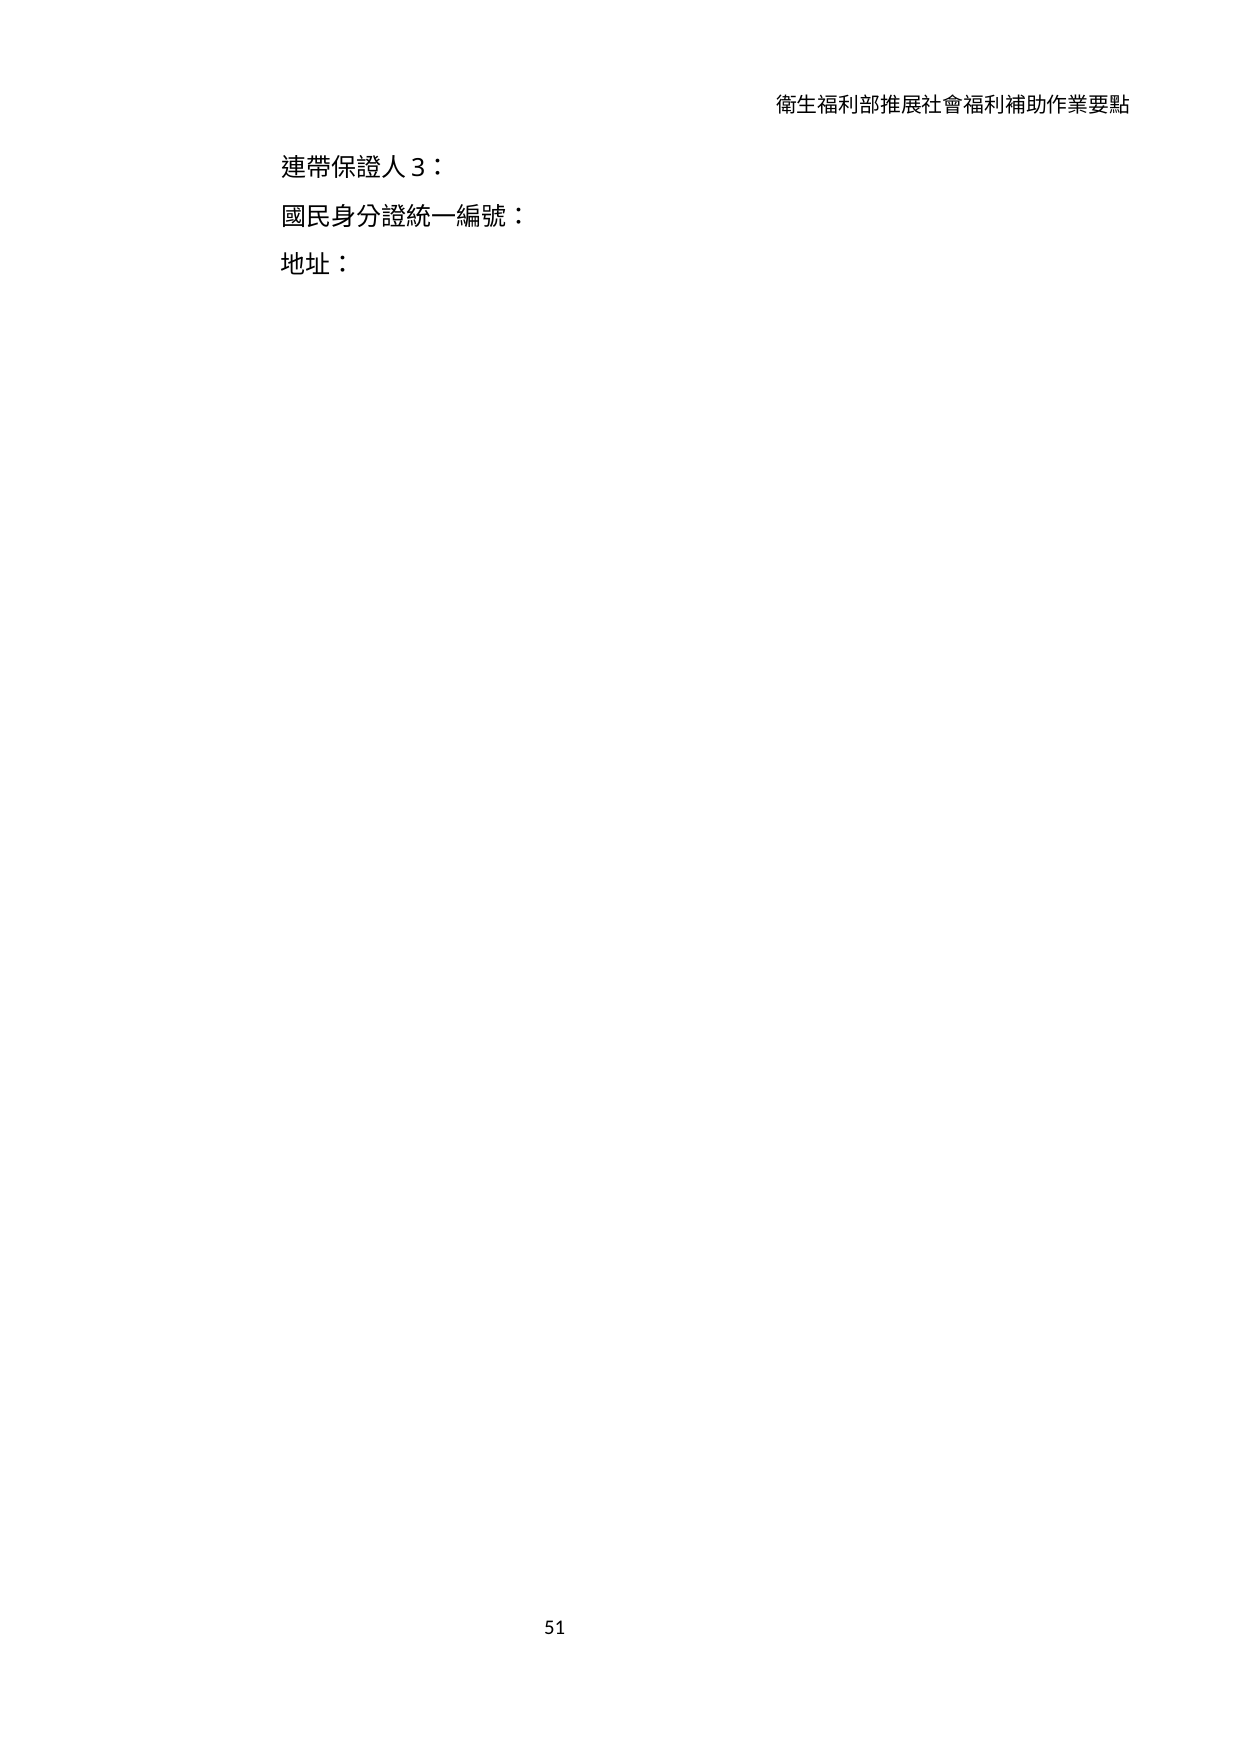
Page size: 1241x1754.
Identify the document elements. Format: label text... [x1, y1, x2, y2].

text 國民身分證統一編號： [99, 196, 1095, 232]
text 地址： [99, 245, 1096, 281]
text 連帶保證人3： [99, 147, 1095, 183]
